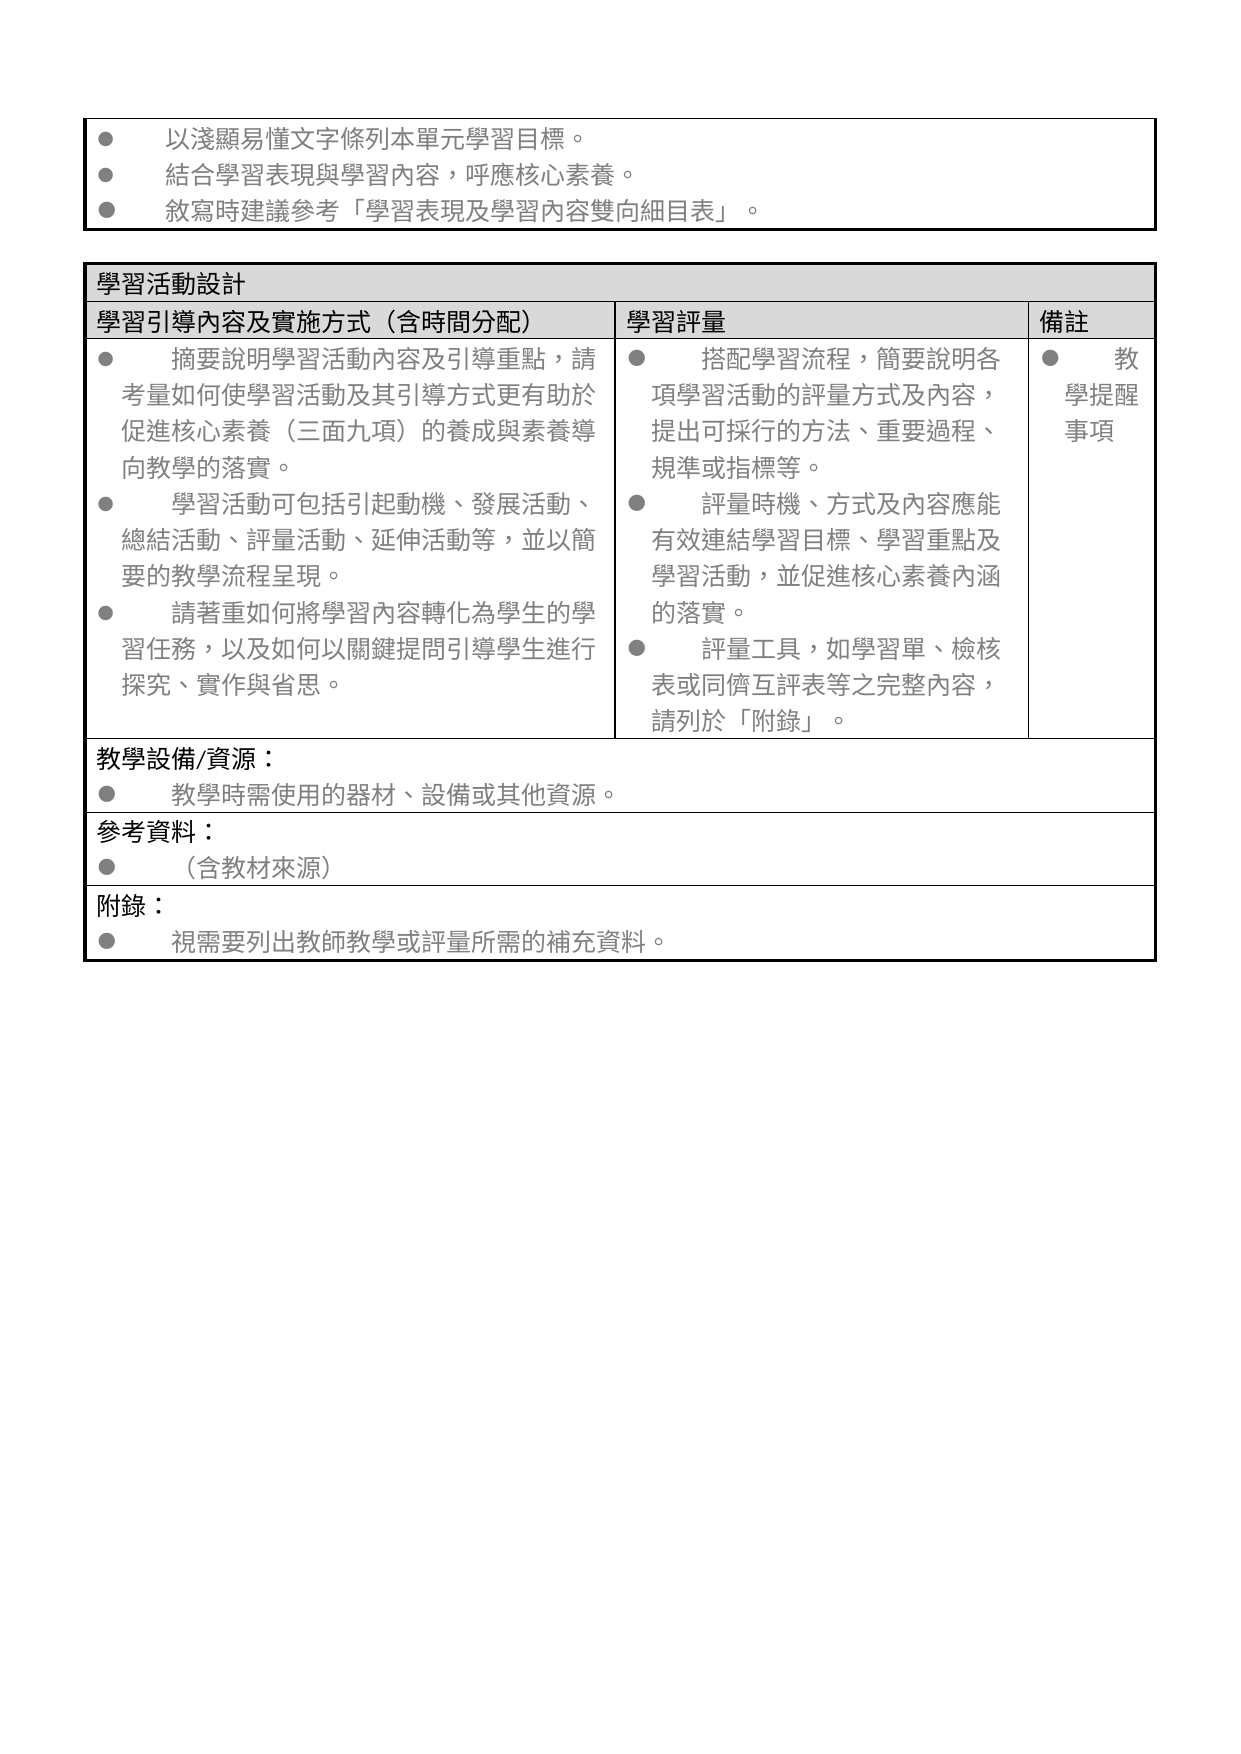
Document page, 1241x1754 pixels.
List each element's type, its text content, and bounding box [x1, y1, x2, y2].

table_cell 附錄： 視需要列出教師教學或評量所需的補充資料。 [87, 886, 1154, 959]
table_cell 搭配學習流程，簡要說明各項學習活動的評量方式及內容，提出可採行的方法、重要過程、規準或指標等。 評量時機、方式及內容應能有效連結學習目標、學習重點及學習活動，並促進核心素養內涵的落實。 評量工具，如學習單、檢核表或同儕互評表等之完整內容，請列於「附錄」。 [616, 339, 1028, 738]
table_header 學習活動設計 [87, 265, 1154, 301]
table_cell 參考資料： （含教材來源） [87, 813, 1154, 885]
table_cell 教學提醒事項 [1029, 339, 1154, 738]
table_cell 學習評量 [616, 302, 1028, 338]
table_cell 學習引導內容及實施方式（含時間分配） [87, 302, 614, 338]
table_cell 教學設備/資源： 教學時需使用的器材、設備或其他資源。 [87, 739, 1154, 812]
table_cell 以淺顯易懂文字條列本單元學習目標。 結合學習表現與學習內容，呼應核心素養。 敘寫時建議參考「學習表現及學習內容雙向細目表」。 [87, 119, 1154, 228]
table_cell 備註 [1029, 302, 1154, 338]
table_cell 摘要說明學習活動內容及引導重點，請考量如何使學習活動及其引導方式更有助於促進核心素養（三面九項）的養成與素養導向教學的落實。 學習活動可包括引起動機、發展活動、總結活動、評量活動、延伸活動等，並以簡要的教學流程呈現。 請著重如何將學習內容轉化為學生的學習任務，以及如何以關鍵提問引導學生進行探究、實作與省思。 [87, 339, 614, 738]
